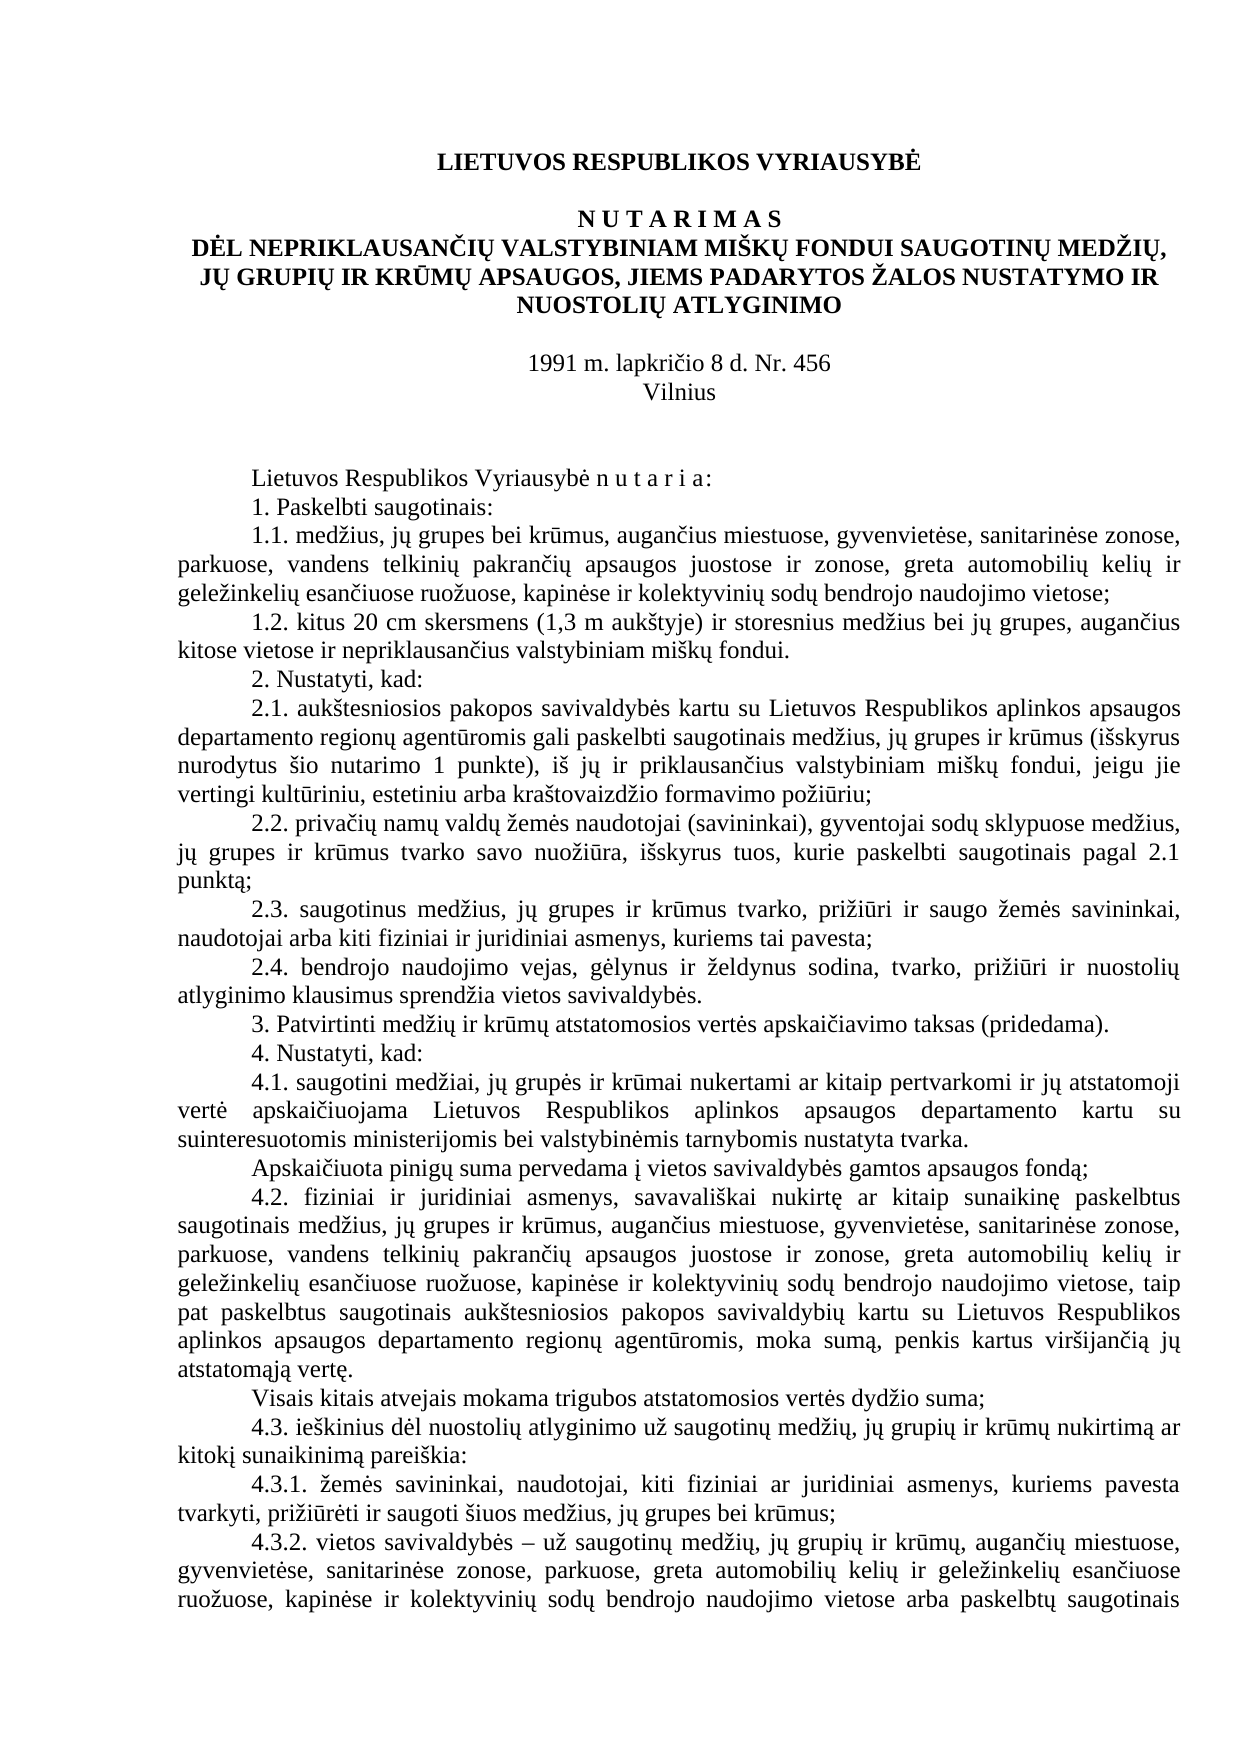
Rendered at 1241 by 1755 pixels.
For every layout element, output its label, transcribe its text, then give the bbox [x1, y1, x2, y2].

text 4.3.1. žemės savininkai, naudotojai, kiti fiziniai ar juridiniai asmenys, kuriems pavesta tvarkyti, prižiūrėti ir saugoti šiuos medžius, jų grupes bei krūmus; [177, 1469, 1181, 1527]
text 2.2. privačių namų valdų žemės naudotojai (savininkai), gyventojai sodų sklypuose medžius, jų grupes ir krūmus tvarko savo nuožiūra, išskyrus tuos, kurie paskelbti saugotinais pagal 2.1 punktą; [177, 808, 1181, 894]
text 1991 m. lapkričio 8 d. Nr. 456 [177, 348, 1181, 377]
text LIETUVOS RESPUBLIKOS VYRIAUSYBĖ [177, 147, 1181, 176]
text 3. Patvirtinti medžių ir krūmų atstatomosios vertės apskaičiavimo taksas (pridedama). [177, 1009, 1181, 1038]
text 2.3. saugotinus medžius, jų grupes ir krūmus tvarko, prižiūri ir saugo žemės savininkai, naudotojai arba kiti fiziniai ir juridiniai asmenys, kuriems tai pavesta; [177, 894, 1181, 952]
text 4.2. fiziniai ir juridiniai asmenys, savavališkai nukirtę ar kitaip sunaikinę paskelbtus saugotinais medžius, jų grupes ir krūmus, augančius miestuose, gyvenvietėse, sanitarinėse zonose, parkuose, vandens telkinių pakrančių apsaugos juostose ir zonose, greta automobilių kelių ir geležinkelių esančiuose ruožuose, kapinėse ir kolektyvinių sodų bendrojo naudojimo vietose, taip pat paskelbtus saugotinais aukštesniosios pakopos savivaldybių kartu su Lietuvos Respublikos aplinkos apsaugos departamento regionų agentūromis, moka sumą, penkis kartus viršijančią jų atstatomąją vertę. [177, 1182, 1181, 1383]
text 2.1. aukštesniosios pakopos savivaldybės kartu su Lietuvos Respublikos aplinkos apsaugos departamento regionų agentūromis gali paskelbti saugotinais medžius, jų grupes ir krūmus (išskyrus nurodytus šio nutarimo 1 punkte), iš jų ir priklausančius valstybiniam miškų fondui, jeigu jie vertingi kultūriniu, estetiniu arba kraštovaizdžio formavimo požiūriu; [177, 693, 1181, 808]
text 2.4. bendrojo naudojimo vejas, gėlynus ir želdynus sodina, tvarko, prižiūri ir nuostolių atlyginimo klausimus sprendžia vietos savivaldybės. [177, 952, 1181, 1009]
text 4. Nustatyti, kad: [177, 1038, 1181, 1067]
text Lietuvos Respublikos Vyriausybė nutaria: [177, 463, 1181, 492]
text Visais kitais atvejais mokama trigubos atstatomosios vertės dydžio suma; [177, 1383, 1181, 1412]
text 2. Nustatyti, kad: [177, 664, 1181, 693]
text 4.3.2. vietos savivaldybės – už saugotinų medžių, jų grupių ir krūmų, augančių miestuose, gyvenvietėse, sanitarinėse zonose, parkuose, greta automobilių kelių ir geležinkelių esančiuose ruožuose, kapinėse ir kolektyvinių sodų bendrojo naudojimo vietose arba paskelbtų saugotinais [177, 1527, 1181, 1613]
text 1. Paskelbti saugotinais: [177, 492, 1181, 521]
text DĖL NEPRIKLAUSANČIŲ VALSTYBINIAM MIŠKŲ FONDUI SAUGOTINŲ MEDŽIŲ, JŲ GRUPIŲ IR KRŪMŲ APSAUGOS, JIEMS PADARYTOS ŽALOS NUSTATYMO IR NUOSTOLIŲ ATLYGINIMO [177, 233, 1181, 319]
text 1.1. medžius, jų grupes bei krūmus, augančius miestuose, gyvenvietėse, sanitarinėse zonose, parkuose, vandens telkinių pakrančių apsaugos juostose ir zonose, greta automobilių kelių ir geležinkelių esančiuose ruožuose, kapinėse ir kolektyvinių sodų bendrojo naudojimo vietose; [177, 521, 1181, 607]
text 4.1. saugotini medžiai, jų grupės ir krūmai nukertami ar kitaip pertvarkomi ir jų atstatomoji vertė apskaičiuojama Lietuvos Respublikos aplinkos apsaugos departamento kartu su suinteresuotomis ministerijomis bei valstybinėmis tarnybomis nustatyta tvarka. [177, 1067, 1181, 1153]
text Apskaičiuota pinigų suma pervedama į vietos savivaldybės gamtos apsaugos fondą; [177, 1153, 1181, 1182]
text 4.3. ieškinius dėl nuostolių atlyginimo už saugotinų medžių, jų grupių ir krūmų nukirtimą ar kitokį sunaikinimą pareiškia: [177, 1412, 1181, 1469]
text Vilnius [177, 377, 1181, 406]
text N U T A R I M A S [177, 204, 1181, 233]
text 1.2. kitus 20 cm skersmens (1,3 m aukštyje) ir storesnius medžius bei jų grupes, augančius kitose vietose ir nepriklausančius valstybiniam miškų fondui. [177, 607, 1181, 664]
